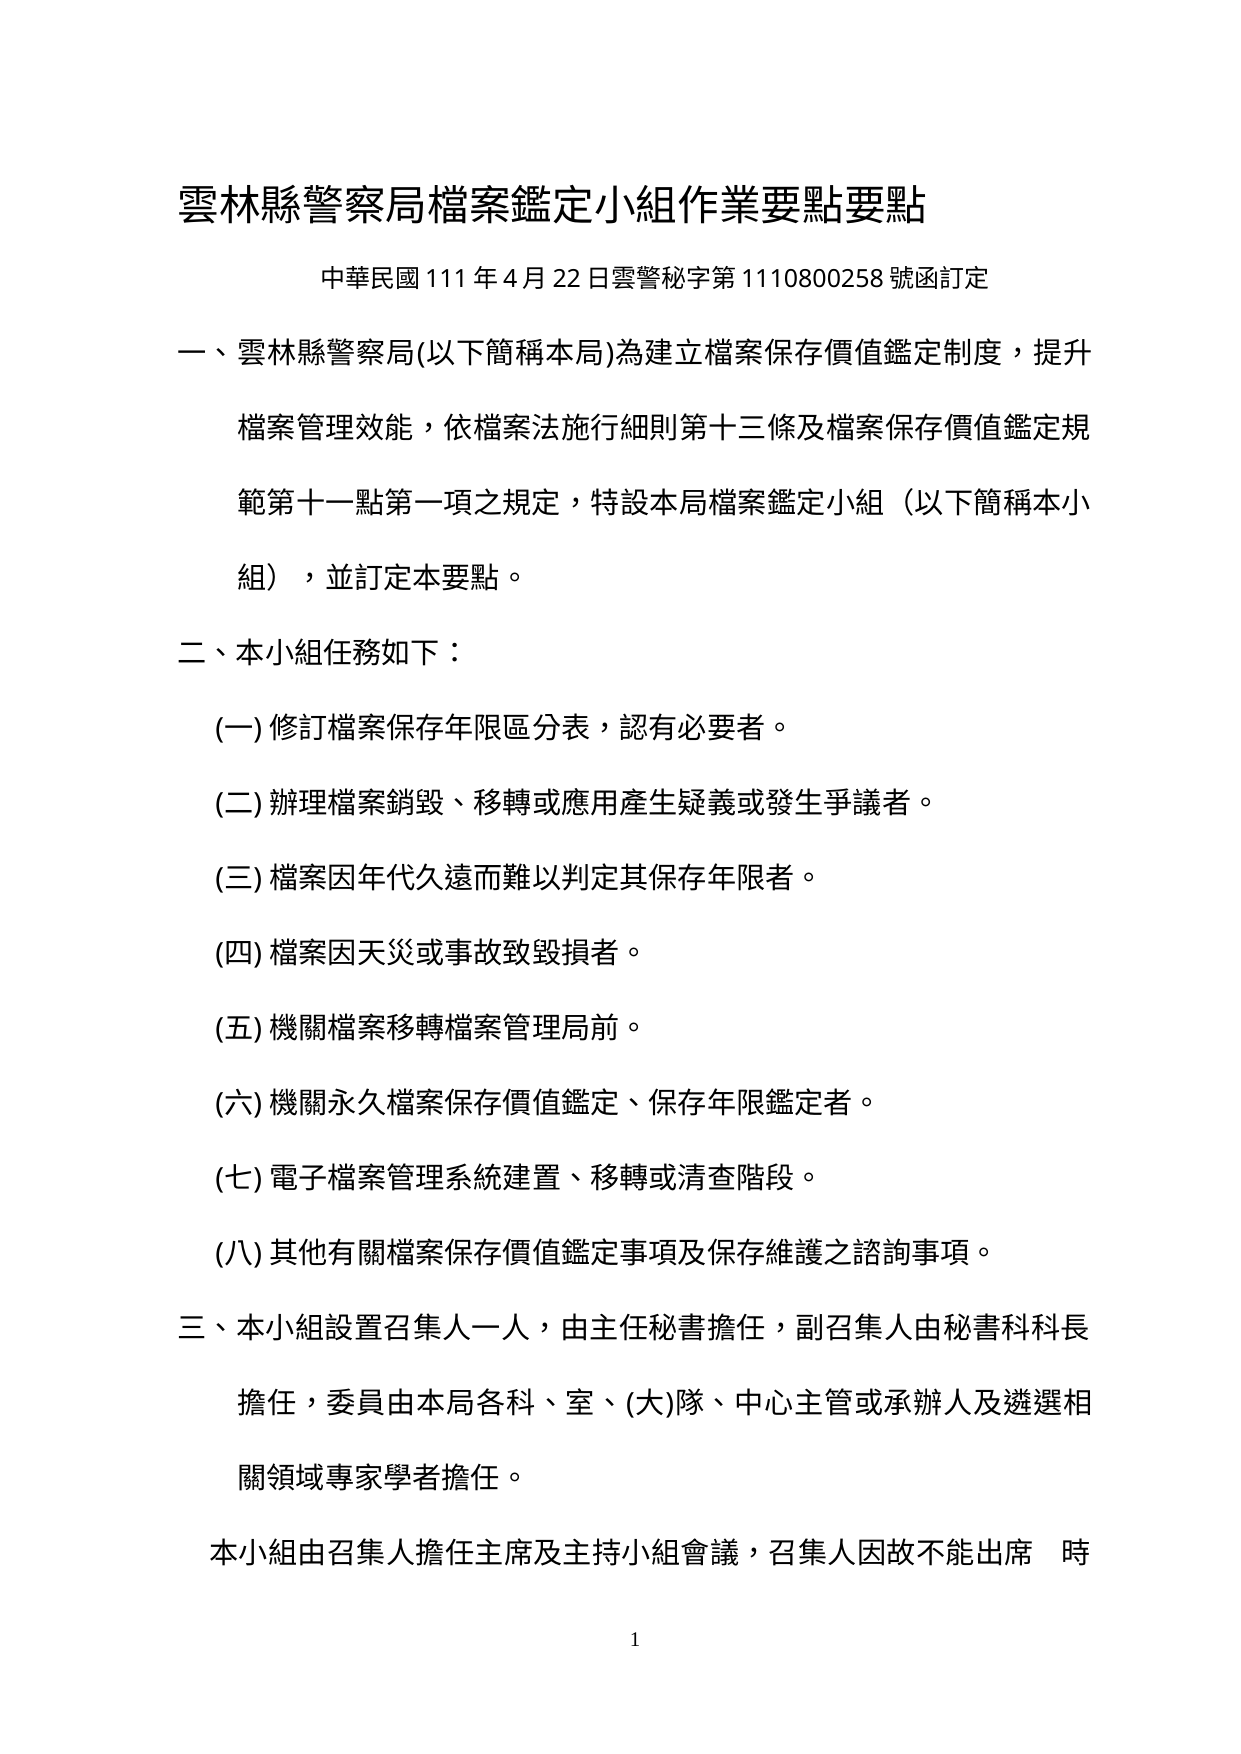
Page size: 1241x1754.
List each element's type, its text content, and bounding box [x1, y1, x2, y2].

text 一、 雲林縣警察局(以下簡稱本局)為建立檔案保存價值鑑定制度，提升檔案管理效能，依檔案法施行細則第十三條及檔案保存價值鑑定規範第十一點第一項之規定，特設本局檔案鑑定小組（以下簡稱本小組），並訂定本要點。 [177, 313, 1092, 613]
text (四) 檔案因天災或事故致毀損者。 [177, 913, 1092, 988]
text 雲林縣警察局檔案鑑定小組作業要點要點 [177, 164, 1092, 239]
text (三) 檔案因年代久遠而難以判定其保存年限者。 [177, 838, 1092, 913]
text (二) 辦理檔案銷毀、移轉或應用產生疑義或發生爭議者。 [177, 763, 1092, 838]
text 中華民國111年4月22日雲警秘字第1110800258號函訂定 [177, 258, 1092, 294]
text (六) 機關永久檔案保存價值鑑定、保存年限鑑定者。 [177, 1063, 1092, 1138]
text (五) 機關檔案移轉檔案管理局前。 [177, 988, 1092, 1063]
text (八) 其他有關檔案保存價值鑑定事項及保存維護之諮詢事項。 [177, 1213, 1092, 1288]
text (一) 修訂檔案保存年限區分表，認有必要者。 [177, 688, 1092, 763]
text (七) 電子檔案管理系統建置、移轉或清查階段。 [177, 1138, 1092, 1213]
text 二、本小組任務如下： [177, 613, 1092, 688]
text 本小組由召集人擔任主席及主持小組會議，召集人因故不能出席 時 [177, 1513, 1092, 1588]
text 三、本小組設置召集人一人，由主任秘書擔任，副召集人由秘書科科長擔任，委員由本局各科、室、(大)隊、中心主管或承辦人及遴選相關領域專家學者擔任。 [177, 1288, 1092, 1513]
